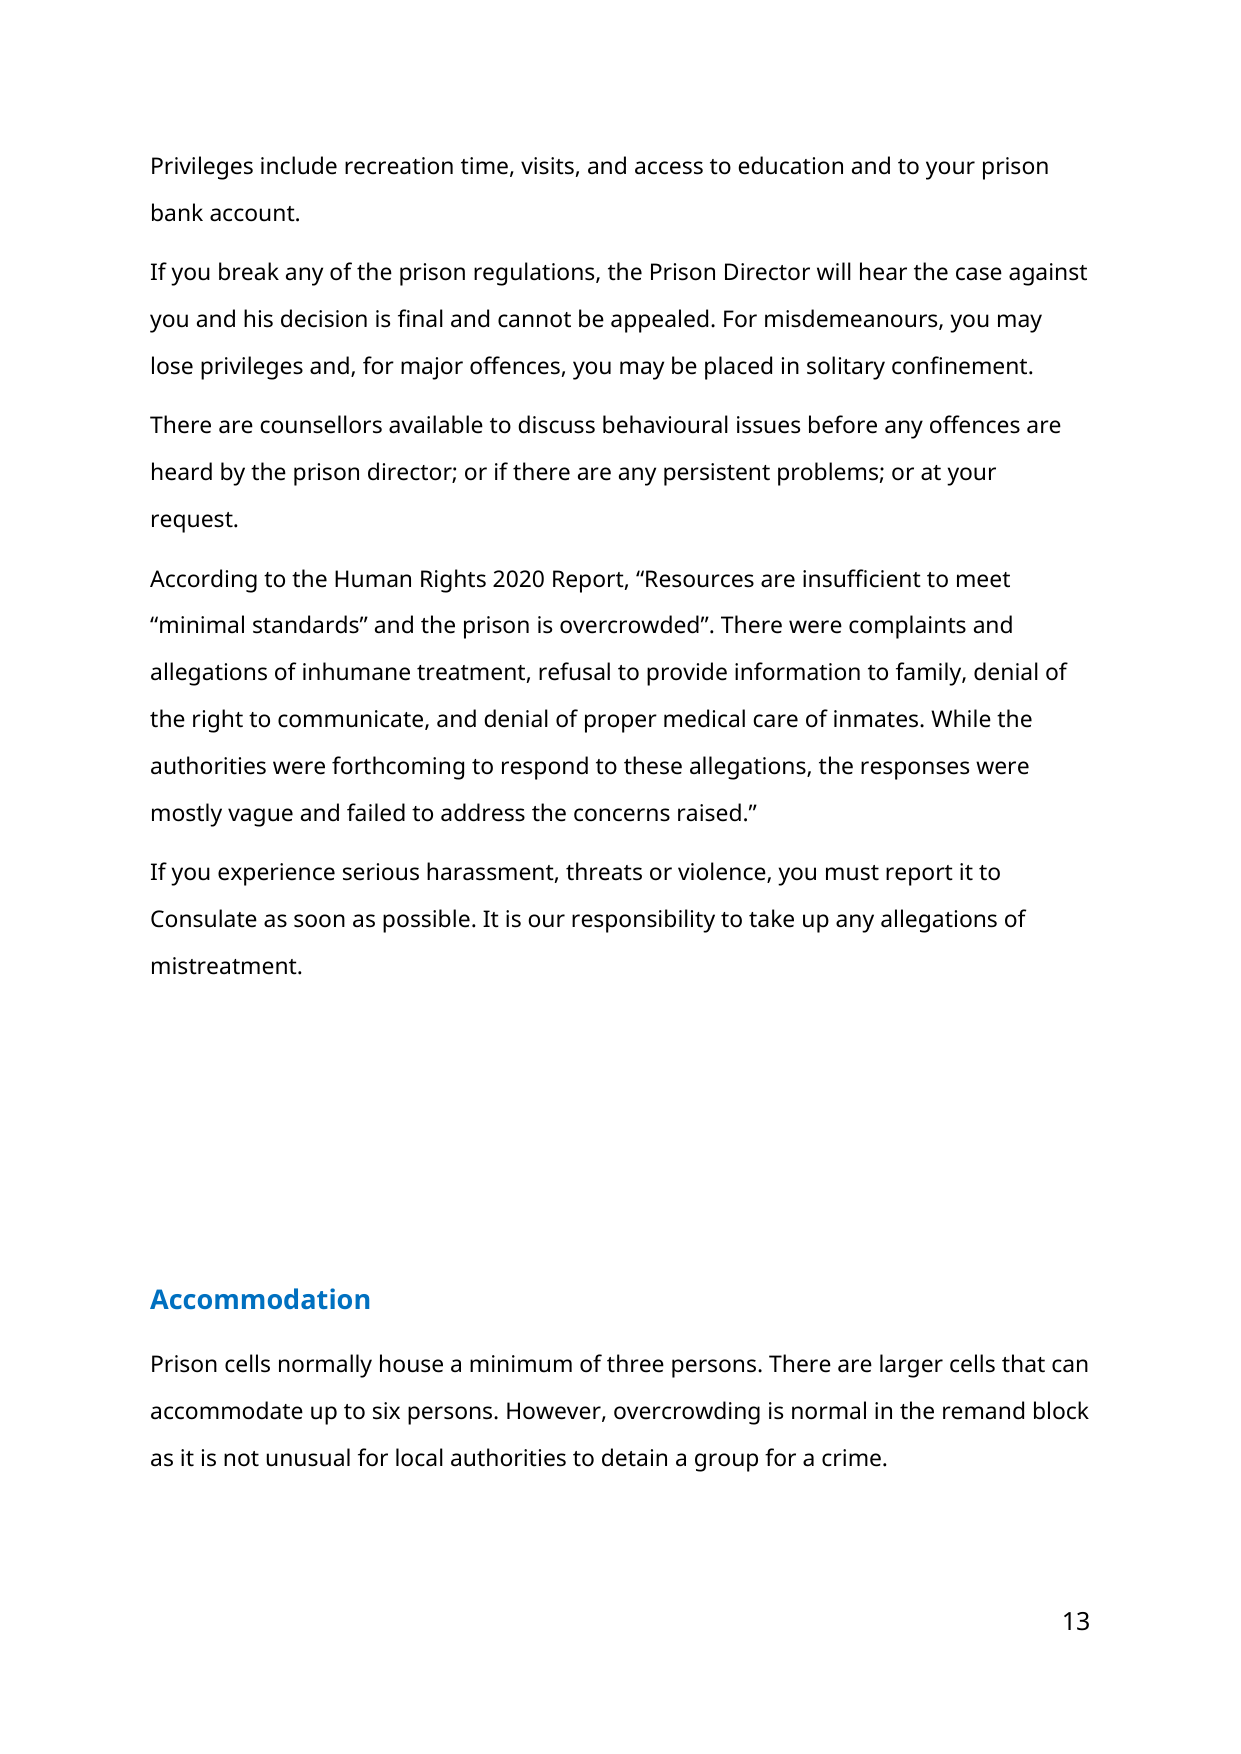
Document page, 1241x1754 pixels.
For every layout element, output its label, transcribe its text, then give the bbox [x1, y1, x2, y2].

text There are counsellors available to discuss behavioural issues before any offences are heard by the prison director; or if there are any persistent problems; or at your request. [150, 409, 1090, 534]
text Accommodation [150, 1281, 1090, 1317]
text If you break any of the prison regulations, the Prison Director will hear the case against you and his decision is final and cannot be appealed. For misdemeanours, you may lose privileges and, for major offences, you may be placed in solitary confinement. [150, 256, 1090, 381]
text According to the Human Rights 2020 Report, “Resources are insufficient to meet “minimal standards” and the prison is overcrowded”. There were complaints and allegations of inhumane treatment, refusal to provide information to family, denial of the right to communicate, and denial of proper medical care of inmates. While the authorities were forthcoming to respond to these allegations, the responses were mostly vague and failed to address the concerns raised.” [150, 562, 1095, 828]
text If you experience serious harassment, threats or violence, you must report it to Consulate as soon as possible. It is our responsibility to take up any allegations of mistreatment. [150, 856, 1095, 981]
text Prison cells normally house a minimum of three persons. There are larger cells that can accommodate up to six persons. However, overcrowding is normal in the remand block as it is not unusual for local authorities to detain a group for a crime. [150, 1348, 1095, 1473]
text Privileges include recreation time, visits, and access to education and to your prison bank account. [150, 150, 1090, 228]
